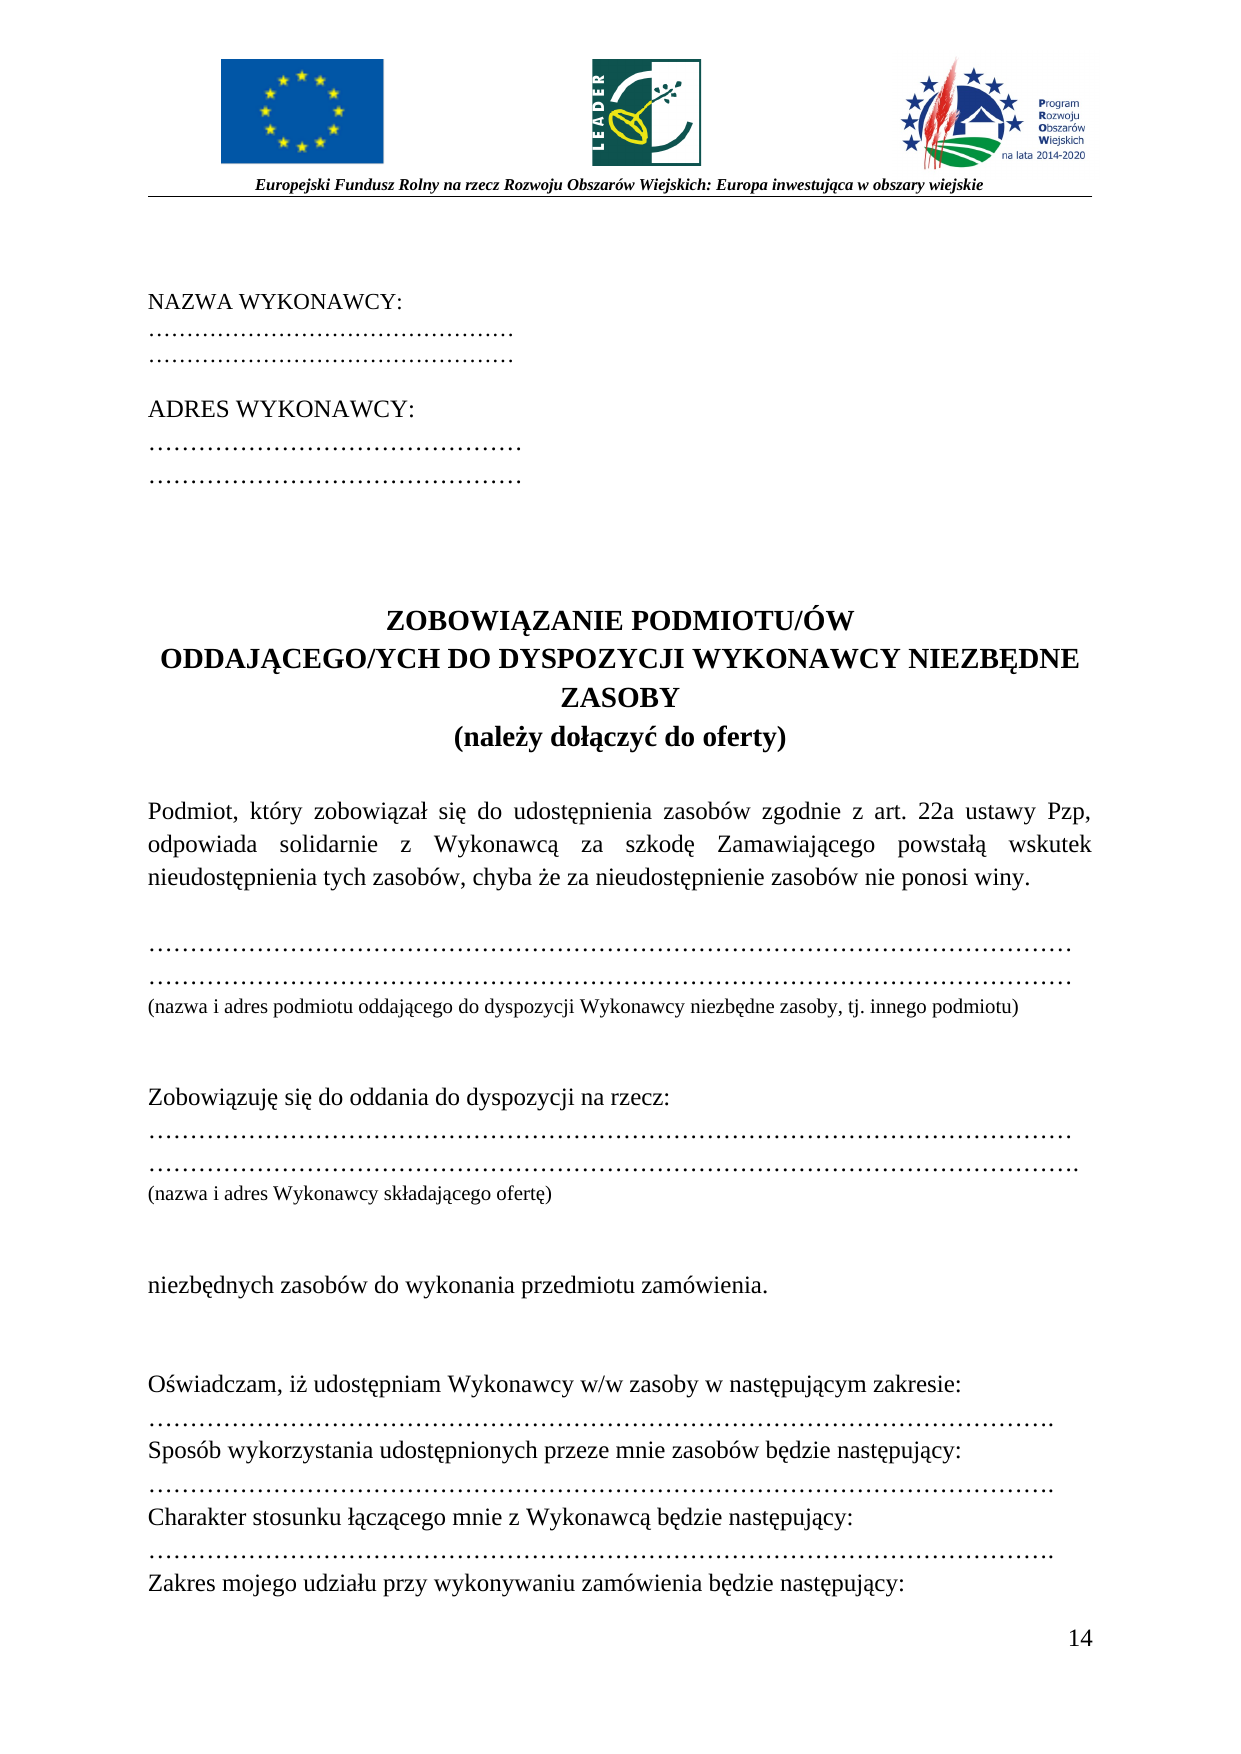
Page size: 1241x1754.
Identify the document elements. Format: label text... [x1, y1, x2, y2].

text ………………………………………… [148, 341, 1092, 367]
text Zakres mojego udziału przy wykonywaniu zamówienia będzie następujący: [148, 1568, 1092, 1596]
text Sposób wykorzystania udostępnionych przeze mnie zasobów będzie następujący: [148, 1436, 1092, 1464]
text ………………………………………… [148, 315, 1092, 341]
text ……………………………………… [148, 460, 1092, 489]
text ………………………………………………………………………………………………. [148, 1469, 1092, 1497]
text ………………………………………………………………………………………………. [148, 1403, 1092, 1431]
text ODDAJĄCEGO/YCH DO DYSPOZYCJI WYKONAWCY NIEZBĘDNE ZASOBY [148, 642, 1092, 714]
text ZOBOWIĄZANIE PODMIOTU/ÓW [148, 603, 1092, 637]
text Charakter stosunku łączącego mnie z Wykonawcą będzie następujący: [148, 1502, 1092, 1530]
text Podmiot, który zobowiązał się do udostępnienia zasobów zgodnie z art. 22a ustawy Pzp, odpowiada solidarnie z Wykonawcą za szkodę Zamawiającego powstałą wskutek nieudostępnienia tych zasobów, chyba że za nieudostępnienie zasobów nie ponosi winy. [148, 796, 1092, 891]
text Zobowiązuję się do oddania do dyspozycji na rzecz: [148, 1082, 1092, 1111]
text NAZWA WYKONAWCY: [148, 288, 1092, 315]
text ……………………………………………………………………………………………………………………………………………………………………………………………………. [148, 1115, 1092, 1177]
text (nazwa i adres podmiotu oddającego do dyspozycji Wykonawcy niezbędne zasoby, tj. innego podmiotu) [148, 994, 1092, 1018]
text ……………………………………… [148, 427, 1092, 456]
text (nazwa i adres Wykonawcy składającego ofertę) [148, 1181, 1092, 1205]
text (należy dołączyć do oferty) [148, 719, 1092, 752]
text niezbędnych zasobów do wykonania przedmiotu zamówienia. [148, 1271, 1092, 1299]
text ………………………………………………………………………………………………. [148, 1535, 1092, 1563]
text ADRES WYKONAWCY: [148, 394, 1092, 423]
text …………………………………………………………………………………………………………………………………………………………………………………………………… [148, 928, 1092, 989]
text Oświadczam, iż udostępniam Wykonawcy w/w zasoby w następującym zakresie: [148, 1369, 1092, 1398]
